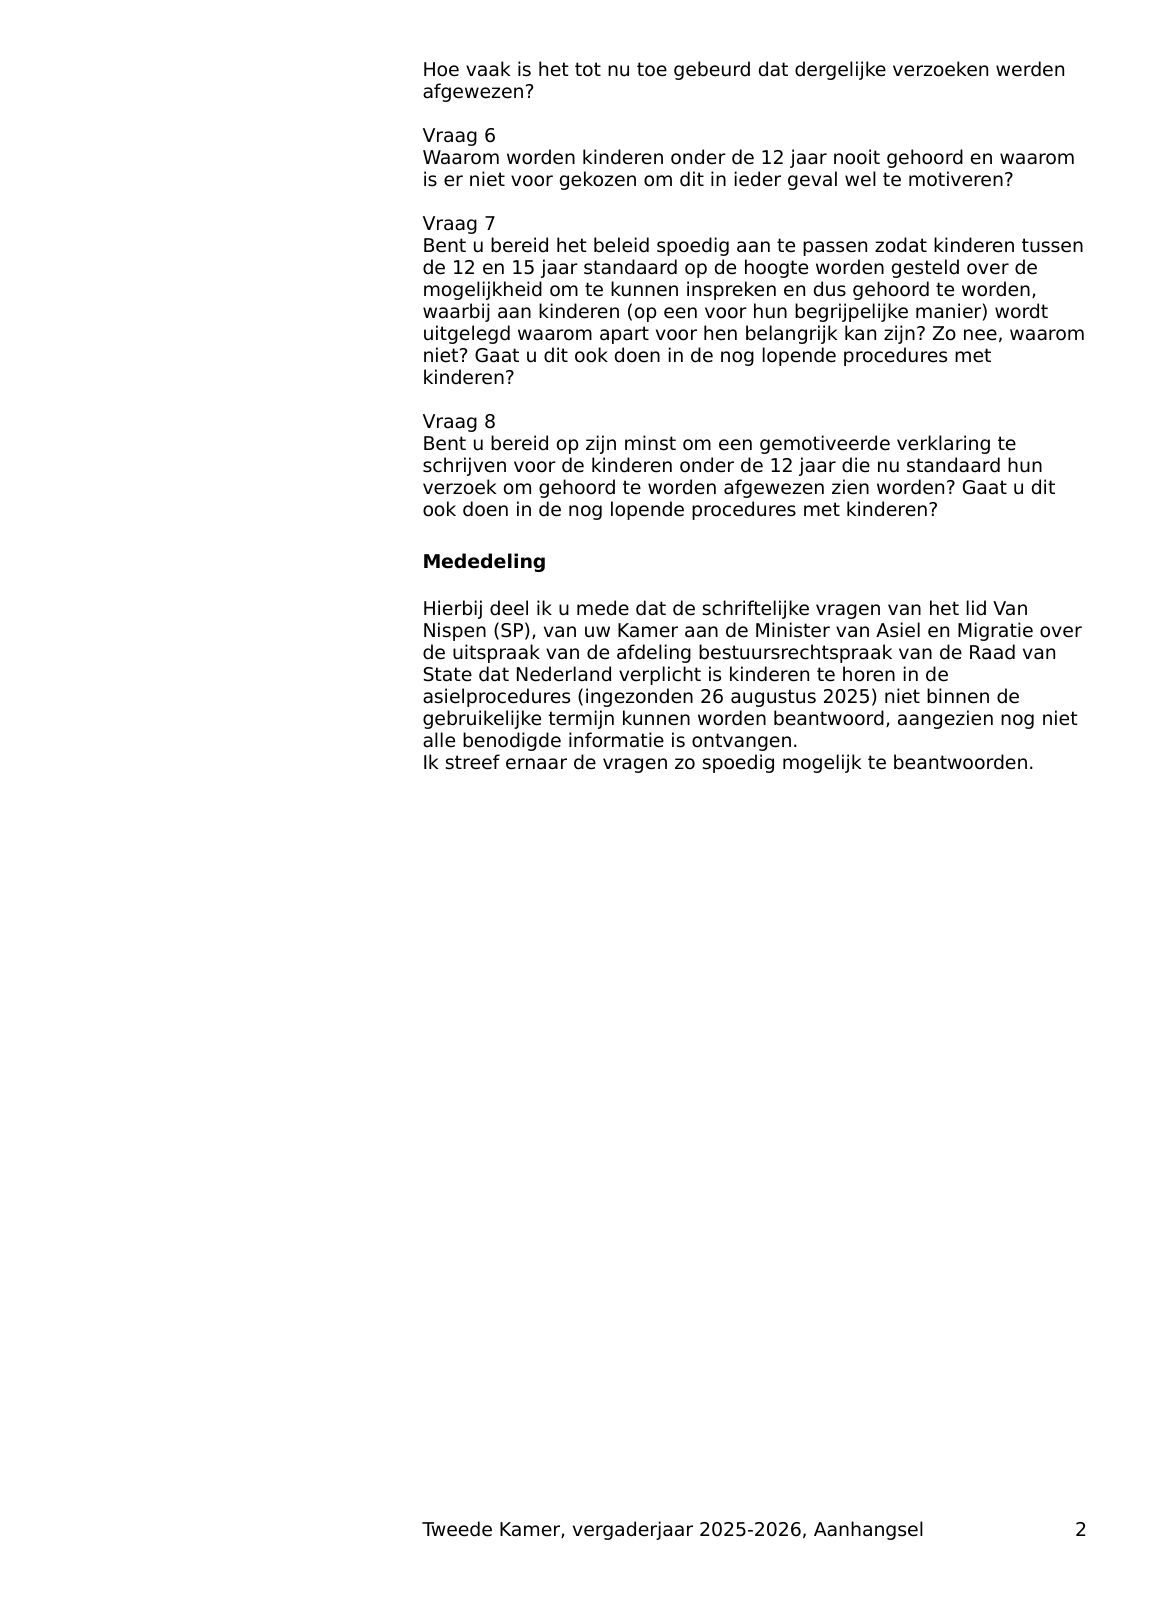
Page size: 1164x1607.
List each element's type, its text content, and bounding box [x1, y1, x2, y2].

text Ik streef ernaar de vragen zo spoedig mogelijk te beantwoorden. [422, 752, 1087, 774]
text Vraag 7 [422, 213, 1087, 235]
text Bent u bereid het beleid spoedig aan te passen zodat kinderen tussen de 12 en 15 jaar standaard op de hoogte worden gesteld over de mogelijkheid om te kunnen inspreken en dus gehoord te worden, waarbij aan kinderen (op een voor hun begrijpelijke manier) wordt uitgelegd waarom apart voor hen belangrijk kan zijn? Zo nee, waarom niet? Gaat u dit ook doen in de nog lopende procedures met kinderen? [422, 235, 1087, 389]
text Hierbij deel ik u mede dat de schriftelijke vragen van het lid Van Nispen (SP), van uw Kamer aan de Minister van Asiel en Migratie over de uitspraak van de afdeling bestuursrechtspraak van de Raad van State dat Nederland verplicht is kinderen te horen in de asielprocedures (ingezonden 26 augustus 2025) niet binnen de gebruikelijke termijn kunnen worden beantwoord, aangezien nog niet alle benodigde informatie is ontvangen. [422, 598, 1087, 752]
subtitle Mededeling [422, 551, 1087, 573]
text Hoe vaak is het tot nu toe gebeurd dat dergelijke verzoeken werden afgewezen? [422, 59, 1087, 103]
text Waarom worden kinderen onder de 12 jaar nooit gehoord en waarom is er niet voor gekozen om dit in ieder geval wel te motiveren? [422, 147, 1087, 191]
text Vraag 6 [422, 125, 1087, 147]
text Bent u bereid op zijn minst om een gemotiveerde verklaring te schrijven voor de kinderen onder de 12 jaar die nu standaard hun verzoek om gehoord te worden afgewezen zien worden? Gaat u dit ook doen in de nog lopende procedures met kinderen? [422, 433, 1087, 521]
text Vraag 8 [422, 411, 1087, 433]
